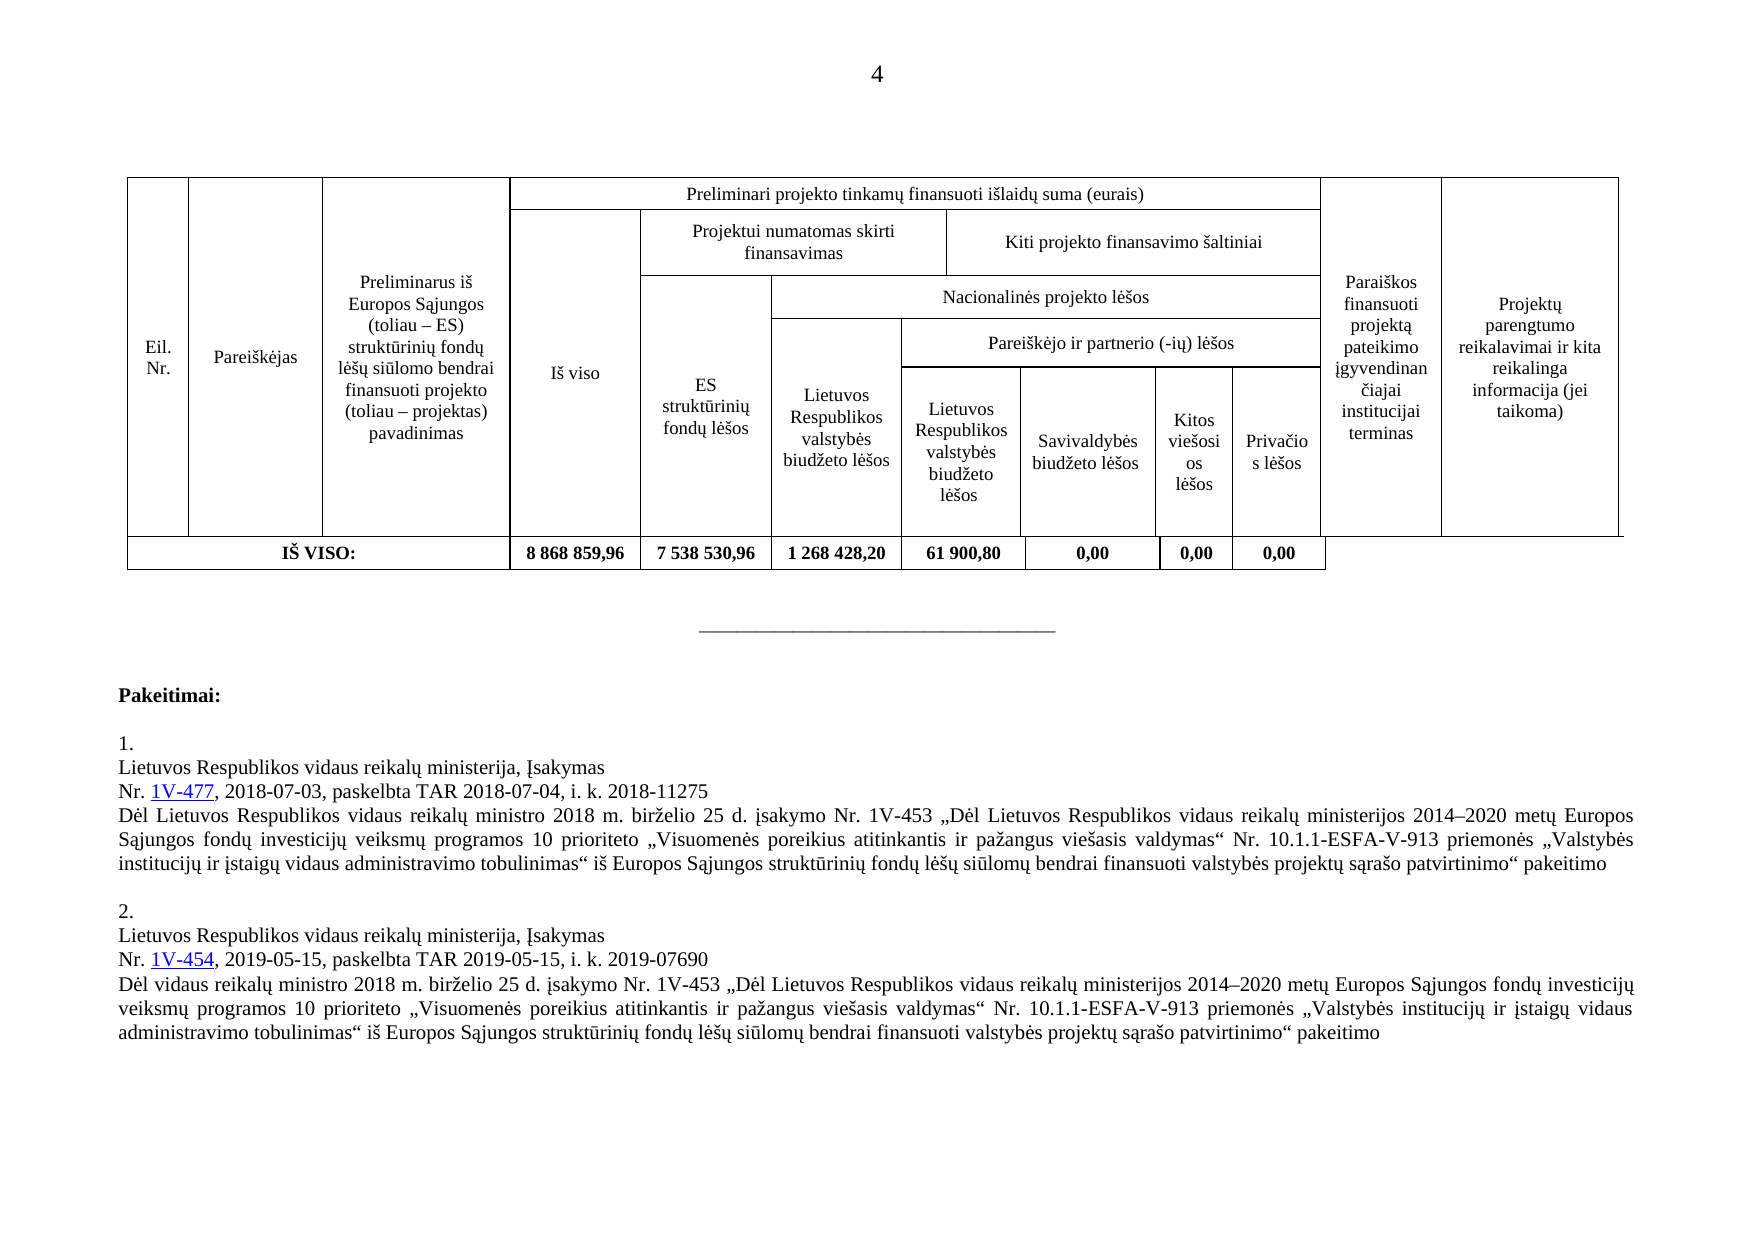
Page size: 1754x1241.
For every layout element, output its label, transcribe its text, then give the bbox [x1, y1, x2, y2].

table_cell Projektui numatomas skirti finansavimas [641, 210, 946, 274]
table_cell Nacionalinės projekto lėšos [772, 276, 1320, 318]
table_cell [1619, 275, 1624, 318]
table_header Eil. Nr. [128, 178, 188, 536]
table_cell [1619, 366, 1624, 536]
table_cell 61 900,80 [902, 537, 1025, 569]
table_header Paraiškos finansuoti projektą pateikimo įgyvendinančiajai institucijai terminas [1321, 178, 1441, 536]
text Pakeitimai: [118, 683, 1636, 707]
table_cell Savivaldybės biudžeto lėšos [1021, 368, 1155, 536]
table_cell Lietuvos Respublikos valstybės biudžeto lėšos [772, 319, 901, 536]
table_cell Privačios lėšos [1233, 368, 1320, 536]
table_cell Kiti projekto finansavimo šaltiniai [947, 210, 1320, 274]
text ______________________________________ [118, 613, 1636, 634]
table_cell 0,00 [1161, 537, 1232, 569]
table_cell [1326, 537, 1446, 569]
table_cell [1446, 537, 1624, 569]
table_header Preliminarus iš Europos Sąjungos (toliau – ES) struktūrinių fondų lėšų siūlomo bendrai finansuoti projekto (toliau – projektas) pavadinimas [323, 178, 509, 536]
table_header Projektų parengtumo reikalavimai ir kita reikalinga informacija (jei taikoma) [1442, 178, 1618, 536]
table_cell Lietuvos Respublikos valstybės biudžeto lėšos [902, 368, 1020, 536]
table_header Pareiškėjas [189, 178, 322, 536]
text 1. [118, 731, 1636, 755]
table_cell Kitos viešosios lėšos [1156, 368, 1232, 536]
table_cell 7 538 530,96 [641, 537, 771, 569]
table_cell IŠ VISO: [128, 537, 509, 569]
text Lietuvos Respublikos vidaus reikalų ministerija, Įsakymas [118, 923, 1636, 947]
table_cell 8 868 859,96 [511, 537, 640, 569]
table_cell [1619, 209, 1624, 274]
text Nr. 1V-477, 2018-07-03, paskelbta TAR 2018-07-04, i. k. 2018-11275 [118, 779, 1636, 803]
table_header [1619, 177, 1624, 208]
table_cell [1619, 318, 1624, 366]
table_cell Iš viso [511, 210, 640, 536]
table_cell ES struktūrinių fondų lėšos [641, 276, 771, 536]
text Nr. 1V-454, 2019-05-15, paskelbta TAR 2019-05-15, i. k. 2019-07690 [118, 947, 1636, 971]
text 2. [118, 899, 1636, 923]
text Dėl vidaus reikalų ministro 2018 m. birželio 25 d. įsakymo Nr. 1V-453 „Dėl Lietuvos Respublikos vidaus reikalų ministerijos 2014–2020 metų Europos Sąjungos fondų investicijų veiksmų programos 10 prioriteto „Visuomenės poreikius atitinkantis ir pažangus viešasis valdymas“ Nr. 10.1.1-ESFA-V-913 priemonės „Valstybės institucijų ir įstaigų vidaus administravimo tobulinimas“ iš Europos Sąjungos struktūrinių fondų lėšų siūlomų bendrai finansuoti valstybės projektų sąrašo patvirtinimo“ pakeitimo [118, 971, 1636, 1044]
table_cell 0,00 [1026, 537, 1159, 569]
table_cell 0,00 [1233, 537, 1325, 569]
text Lietuvos Respublikos vidaus reikalų ministerija, Įsakymas [118, 755, 1636, 779]
table_cell 1 268 428,20 [772, 537, 901, 569]
text Dėl Lietuvos Respublikos vidaus reikalų ministro 2018 m. birželio 25 d. įsakymo Nr. 1V-453 „Dėl Lietuvos Respublikos vidaus reikalų ministerijos 2014–2020 metų Europos Sąjungos fondų investicijų veiksmų programos 10 prioriteto „Visuomenės poreikius atitinkantis ir pažangus viešasis valdymas“ Nr. 10.1.1-ESFA-V-913 priemonės „Valstybės institucijų ir įstaigų vidaus administravimo tobulinimas“ iš Europos Sąjungos struktūrinių fondų lėšų siūlomų bendrai finansuoti valstybės projektų sąrašo patvirtinimo“ pakeitimo [118, 803, 1636, 875]
table_cell Pareiškėjo ir partnerio (-ių) lėšos [902, 319, 1320, 366]
table_header Preliminari projekto tinkamų finansuoti išlaidų suma (eurais) [511, 178, 1320, 208]
